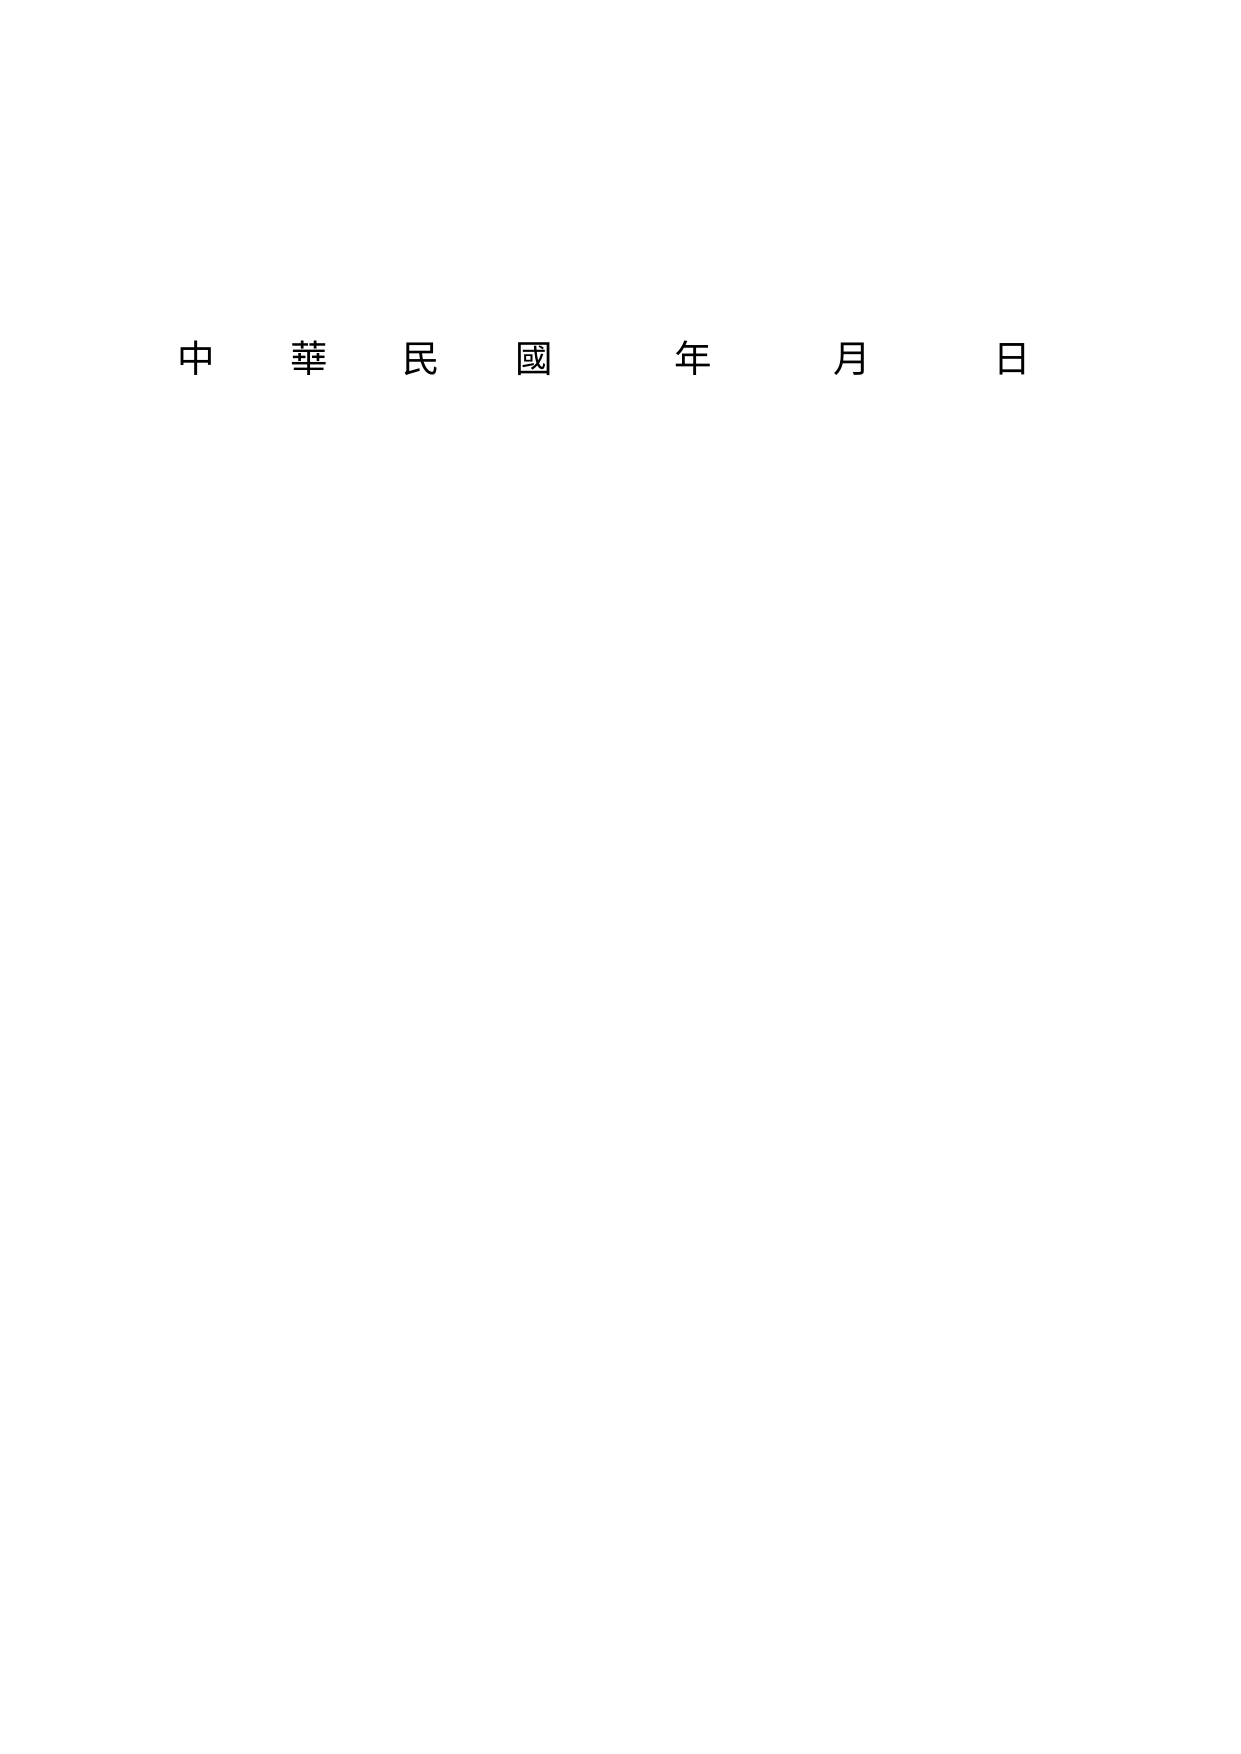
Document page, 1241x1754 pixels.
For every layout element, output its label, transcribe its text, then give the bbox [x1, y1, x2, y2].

text 中 華 民 國 年 月 日 [177, 318, 1063, 393]
